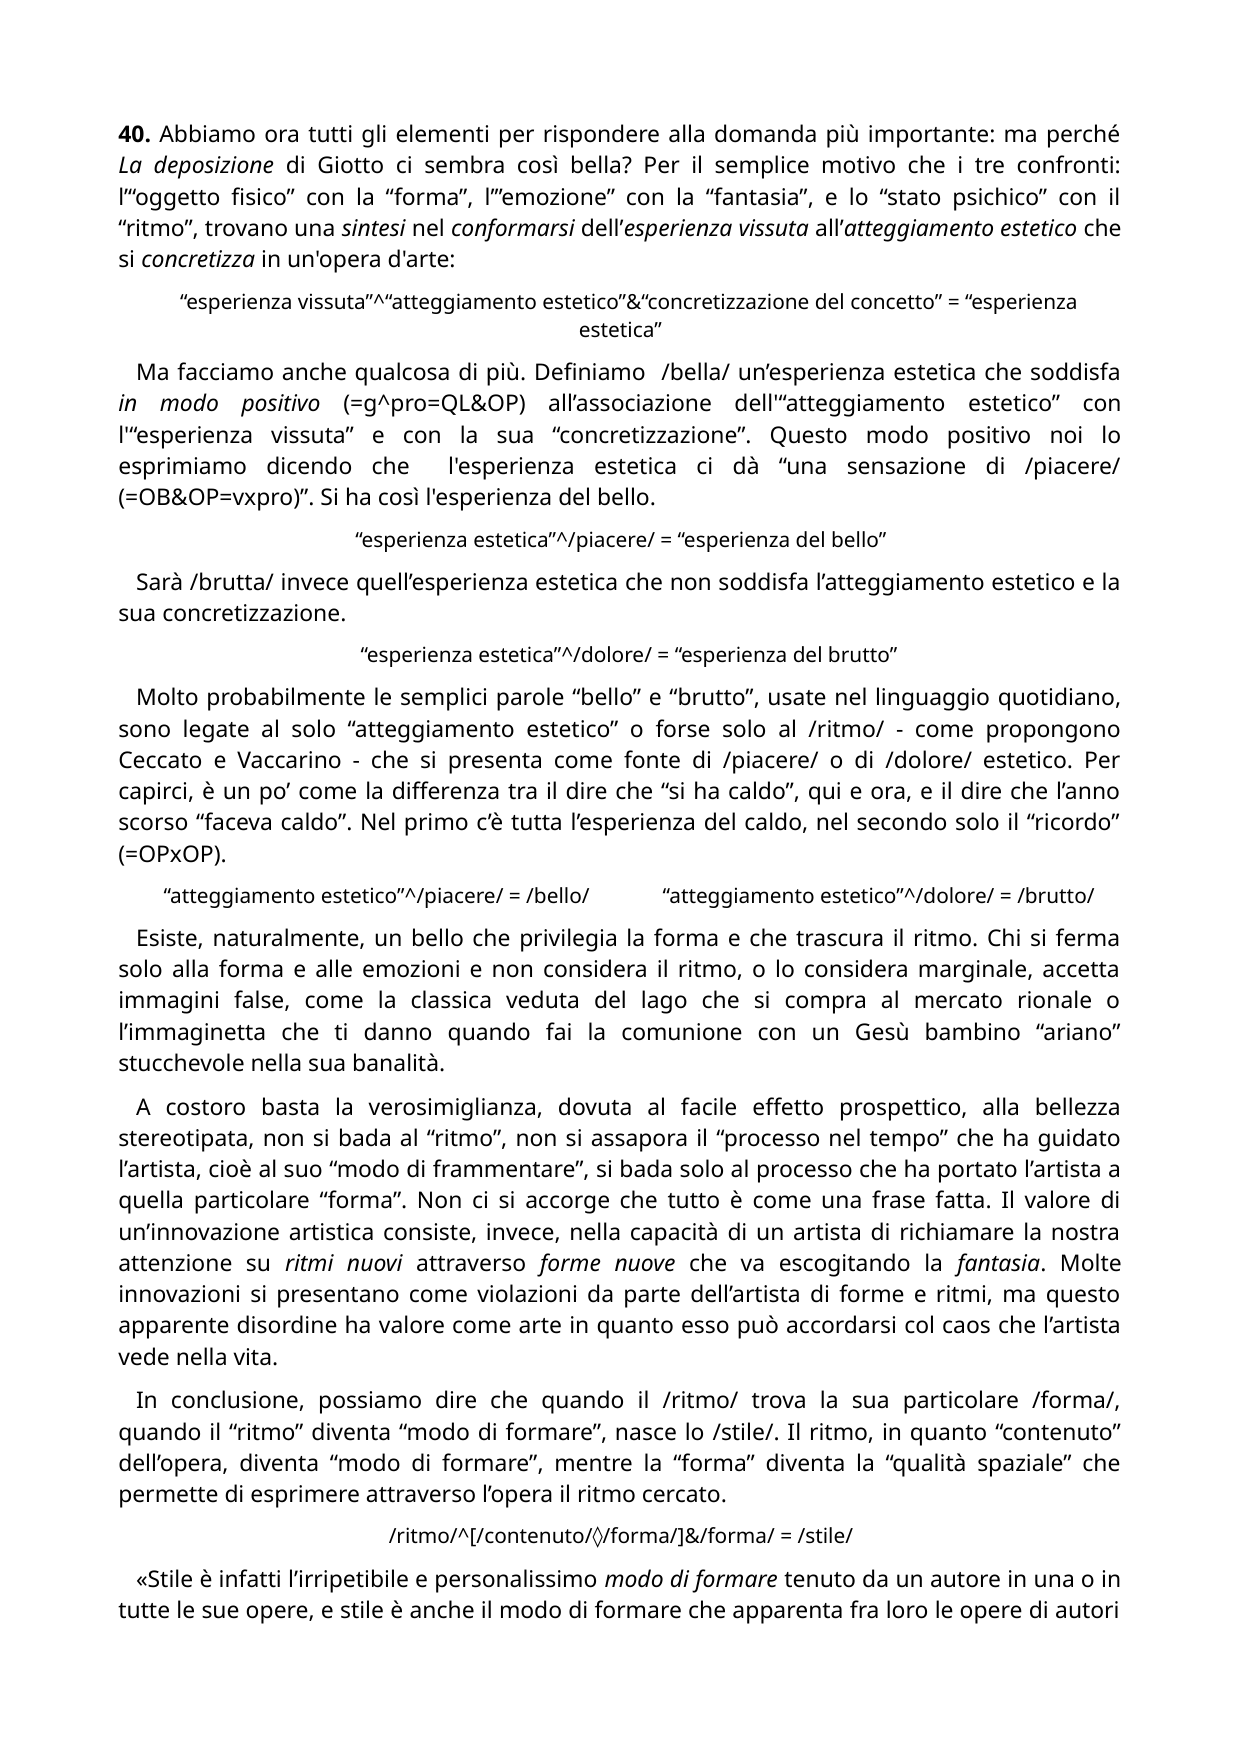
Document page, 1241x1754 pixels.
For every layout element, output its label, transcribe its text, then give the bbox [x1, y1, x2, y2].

text “esperienza vissuta”^“atteggiamento estetico”&“concretizzazione del concetto” = “esperienza estetica” [118, 287, 1122, 344]
text In conclusione, possiamo dire che quando il /ritmo/ trova la sua particolare /forma/, quando il “ritmo” diventa “modo di formare”, nasce lo /stile/. Il ritmo, in quanto “contenuto” dell’opera, diventa “modo di formare”, mentre la “forma” diventa la “qualità spaziale” che permette di esprimere attraverso l’opera il ritmo cercato. [118, 1384, 1122, 1509]
text “atteggiamento estetico”^/piacere/ = /bello/ “atteggiamento estetico”^/dolore/ = /brutto/ [118, 881, 1122, 909]
text “esperienza estetica”^/piacere/ = “esperienza del bello” [118, 525, 1122, 553]
text Molto probabilmente le semplici parole “bello” e “brutto”, usate nel linguaggio quotidiano, sono legate al solo “atteggiamento estetico” o forse solo al /ritmo/ - come propongono Ceccato e Vaccarino - che si presenta come fonte di /piacere/ o di /dolore/ estetico. Per capirci, è un po’ come la differenza tra il dire che “si ha caldo”, qui e ora, e il dire che l’anno scorso “faceva caldo”. Nel primo c’è tutta l’esperienza del caldo, nel secondo solo il “ricordo” (=OPxOP). [118, 681, 1122, 869]
text Esiste, naturalmente, un bello che privilegia la forma e che trascura il ritmo. Chi si ferma solo alla forma e alle emozioni e non considera il ritmo, o lo considera marginale, accetta immagini false, come la classica veduta del lago che si compra al mercato rionale o l’immaginetta che ti danno quando fai la comunione con un Gesù bambino “ariano” stucchevole nella sua banalità. [118, 922, 1122, 1078]
text «Stile è infatti l’irripetibile e personalissimo modo di formare tenuto da un autore in una o in tutte le sue opere, e stile è anche il modo di formare che apparenta fra loro le opere di autori [118, 1562, 1122, 1625]
text A costoro basta la verosimiglianza, dovuta al facile effetto prospettico, alla bellezza stereotipata, non si bada al “ritmo”, non si assapora il “processo nel tempo” che ha guidato l’artista, cioè al suo “modo di frammentare”, si bada solo al processo che ha portato l’artista a quella particolare “forma”. Non ci si accorge che tutto è come una frase fatta. Il valore di un’innovazione artistica consiste, invece, nella capacità di un artista di richiamare la nostra attenzione su ritmi nuovi attraverso forme nuove che va escogitando la fantasia. Molte innovazioni si presentano come violazioni da parte dell’artista di forme e ritmi, ma questo apparente disordine ha valore come arte in quanto esso può accordarsi col caos che l’artista vede nella vita. [118, 1091, 1122, 1372]
text “esperienza estetica”^/dolore/ = “esperienza del brutto” [118, 640, 1122, 669]
text /ritmo/^[/contenuto/◊/forma/]&/forma/ = /stile/ [118, 1522, 1122, 1550]
text Sarà /brutta/ invece quell’esperienza estetica che non soddisfa l’atteggiamento estetico e la sua concretizzazione. [118, 566, 1122, 628]
text Ma facciamo anche qualcosa di più. Definiamo /bella/ un’esperienza estetica che soddisfa in modo positivo (=g^pro=QL&OP) all’associazione dell'“atteggiamento estetico” con l'“esperienza vissuta” e con la sua “concretizzazione”. Questo modo positivo noi lo esprimiamo dicendo che l'esperienza estetica ci dà “una sensazione di /piacere/ (=OB&OP=vxpro)”. Si ha così l'esperienza del bello. [118, 356, 1122, 512]
text 40. Abbiamo ora tutti gli elementi per rispondere alla domanda più importante: ma perché La deposizione di Giotto ci sembra così bella? Per il semplice motivo che i tre confronti: l’“oggetto fisico” con la “forma”, l’”emozione” con la “fantasia”, e lo “stato psichico” con il “ritmo”, trovano una sintesi nel conformarsi dell’esperienza vissuta all’atteggiamento estetico che si concretizza in un'opera d'arte: [118, 118, 1122, 274]
